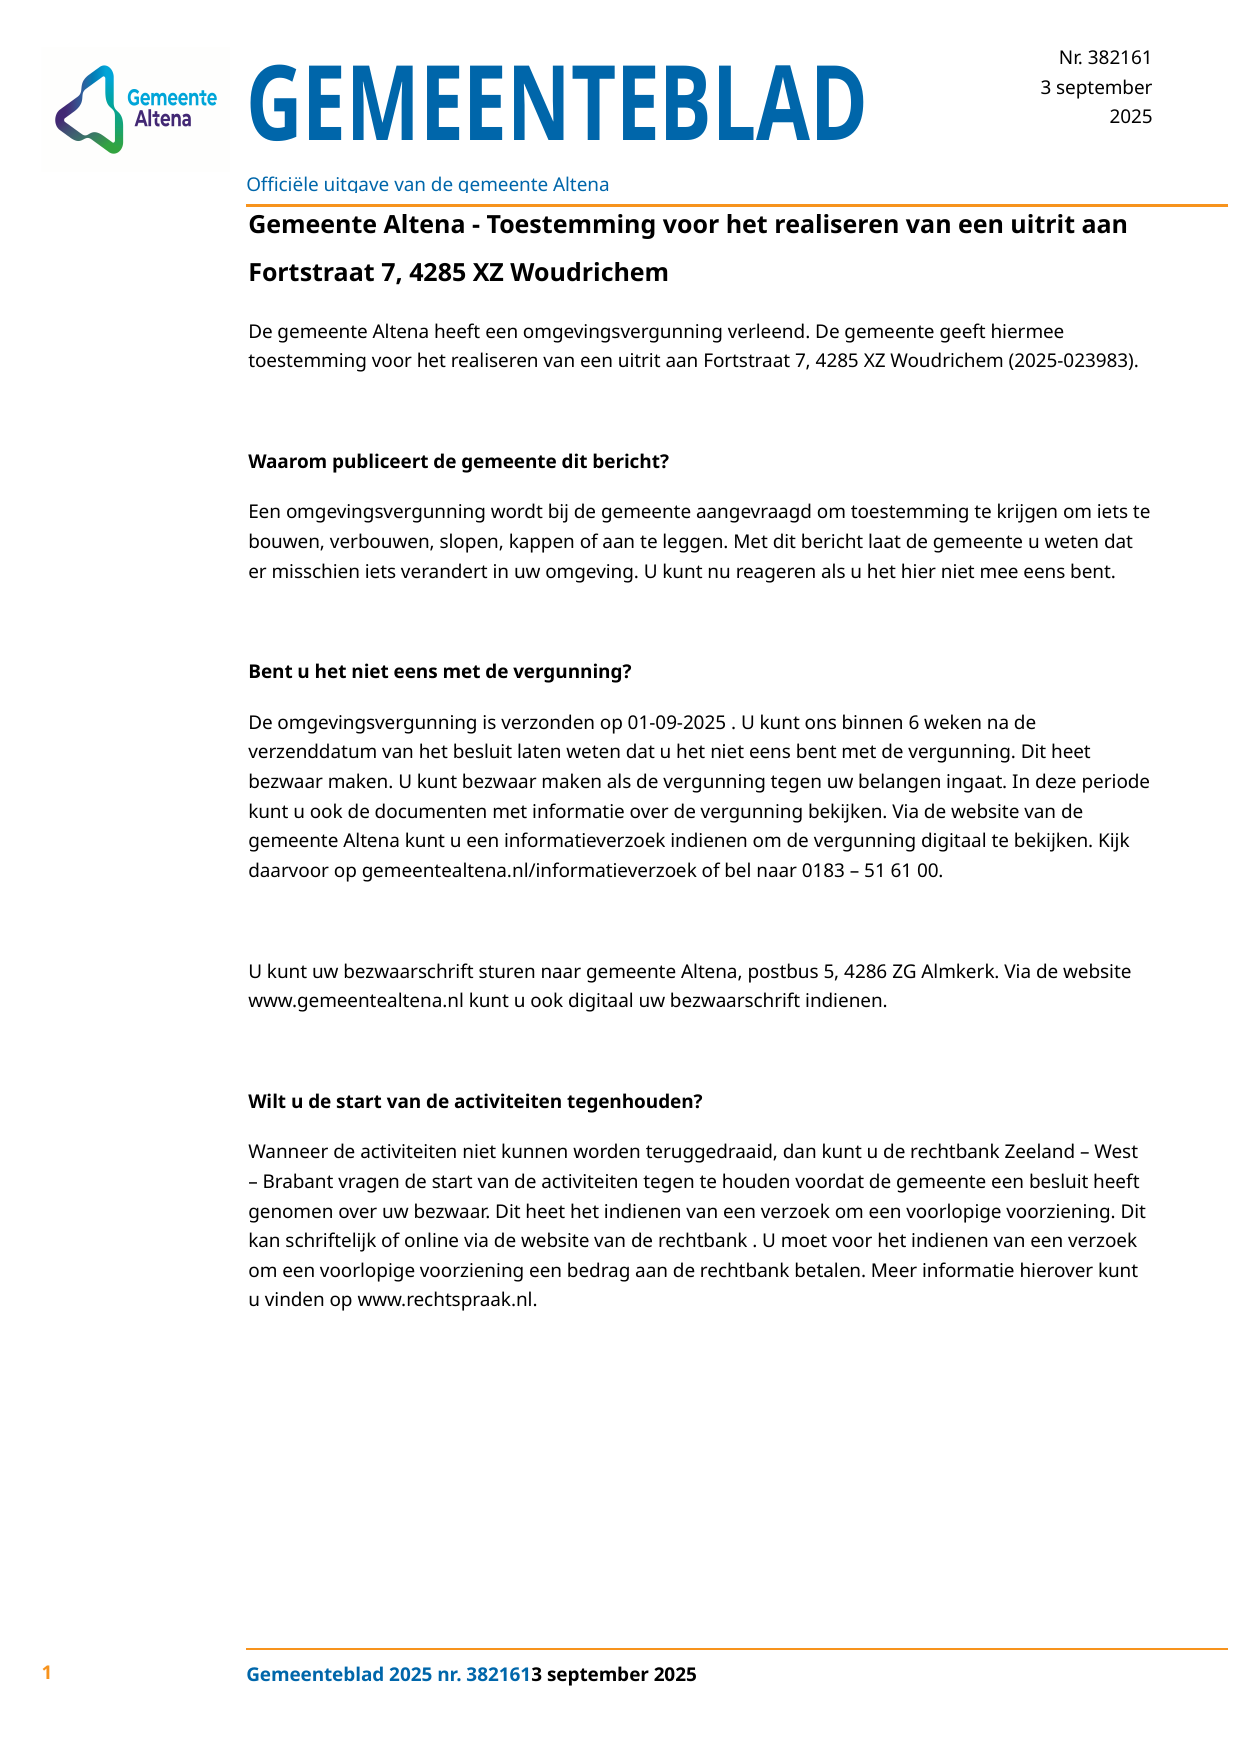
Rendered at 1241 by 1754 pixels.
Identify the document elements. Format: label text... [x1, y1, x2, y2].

text Wilt u de start van de activiteiten tegenhouden? [248, 1088, 1152, 1114]
text De omgevingsvergunning is verzonden op 01-09-2025 . U kunt ons binnen 6 weken na de verzenddatum van het besluit laten weten dat u het niet eens bent met de vergunning. Dit heet bezwaar maken. U kunt bezwaar maken als de vergunning tegen uw belangen ingaat. In deze periode kunt u ook de documenten met informatie over de vergunning bekijken. Via de website van de gemeente Altena kunt u een informatieverzoek indienen om de vergunning digitaal te bekijken. Kijk daarvoor op gemeentealtena.nl/informatieverzoek of bel naar 0183 – 51 61 00. [248, 709, 1152, 883]
text Gemeente Altena - Toestemming voor het realiseren van een uitrit aan Fortstraat 7, 4285 XZ Woudrichem [248, 207, 1152, 288]
text Waarom publiceert de gemeente dit bericht? [248, 448, 1152, 474]
text Een omgevingsvergunning wordt bij de gemeente aangevraagd om toestemming te krijgen om iets te bouwen, verbouwen, slopen, kappen of aan te leggen. Met dit bericht laat de gemeente u weten dat er misschien iets verandert in uw omgeving. U kunt nu reageren als u het hier niet mee eens bent. [248, 499, 1152, 584]
text U kunt uw bezwaarschrift sturen naar gemeente Altena, postbus 5, 4286 ZG Almkerk. Via de website www.gemeentealtena.nl kunt u ook digitaal uw bezwaarschrift indienen. [248, 958, 1152, 1013]
text De gemeente Altena heeft een omgevingsvergunning verleend. De gemeente geeft hiermee toestemming voor het realiseren van een uitrit aan Fortstraat 7, 4285 XZ Woudrichem (2025-023983). [248, 318, 1152, 373]
picture [41, 47, 231, 172]
text Wanneer de activiteiten niet kunnen worden teruggedraaid, dan kunt u de rechtbank Zeeland – West – Brabant vragen de start van de activiteiten tegen te houden voordat de gemeente een besluit heeft genomen over uw bezwaar. Dit heet het indienen van een verzoek om een voorlopige voorziening. Dit kan schriftelijk of online via de website van de rechtbank . U moet voor het indienen van een verzoek om een voorlopige voorziening een bedrag aan de rechtbank betalen. Meer informatie hierover kunt u vinden op www.rechtspraak.nl. [248, 1139, 1152, 1312]
text Bent u het niet eens met de vergunning? [248, 659, 1152, 684]
